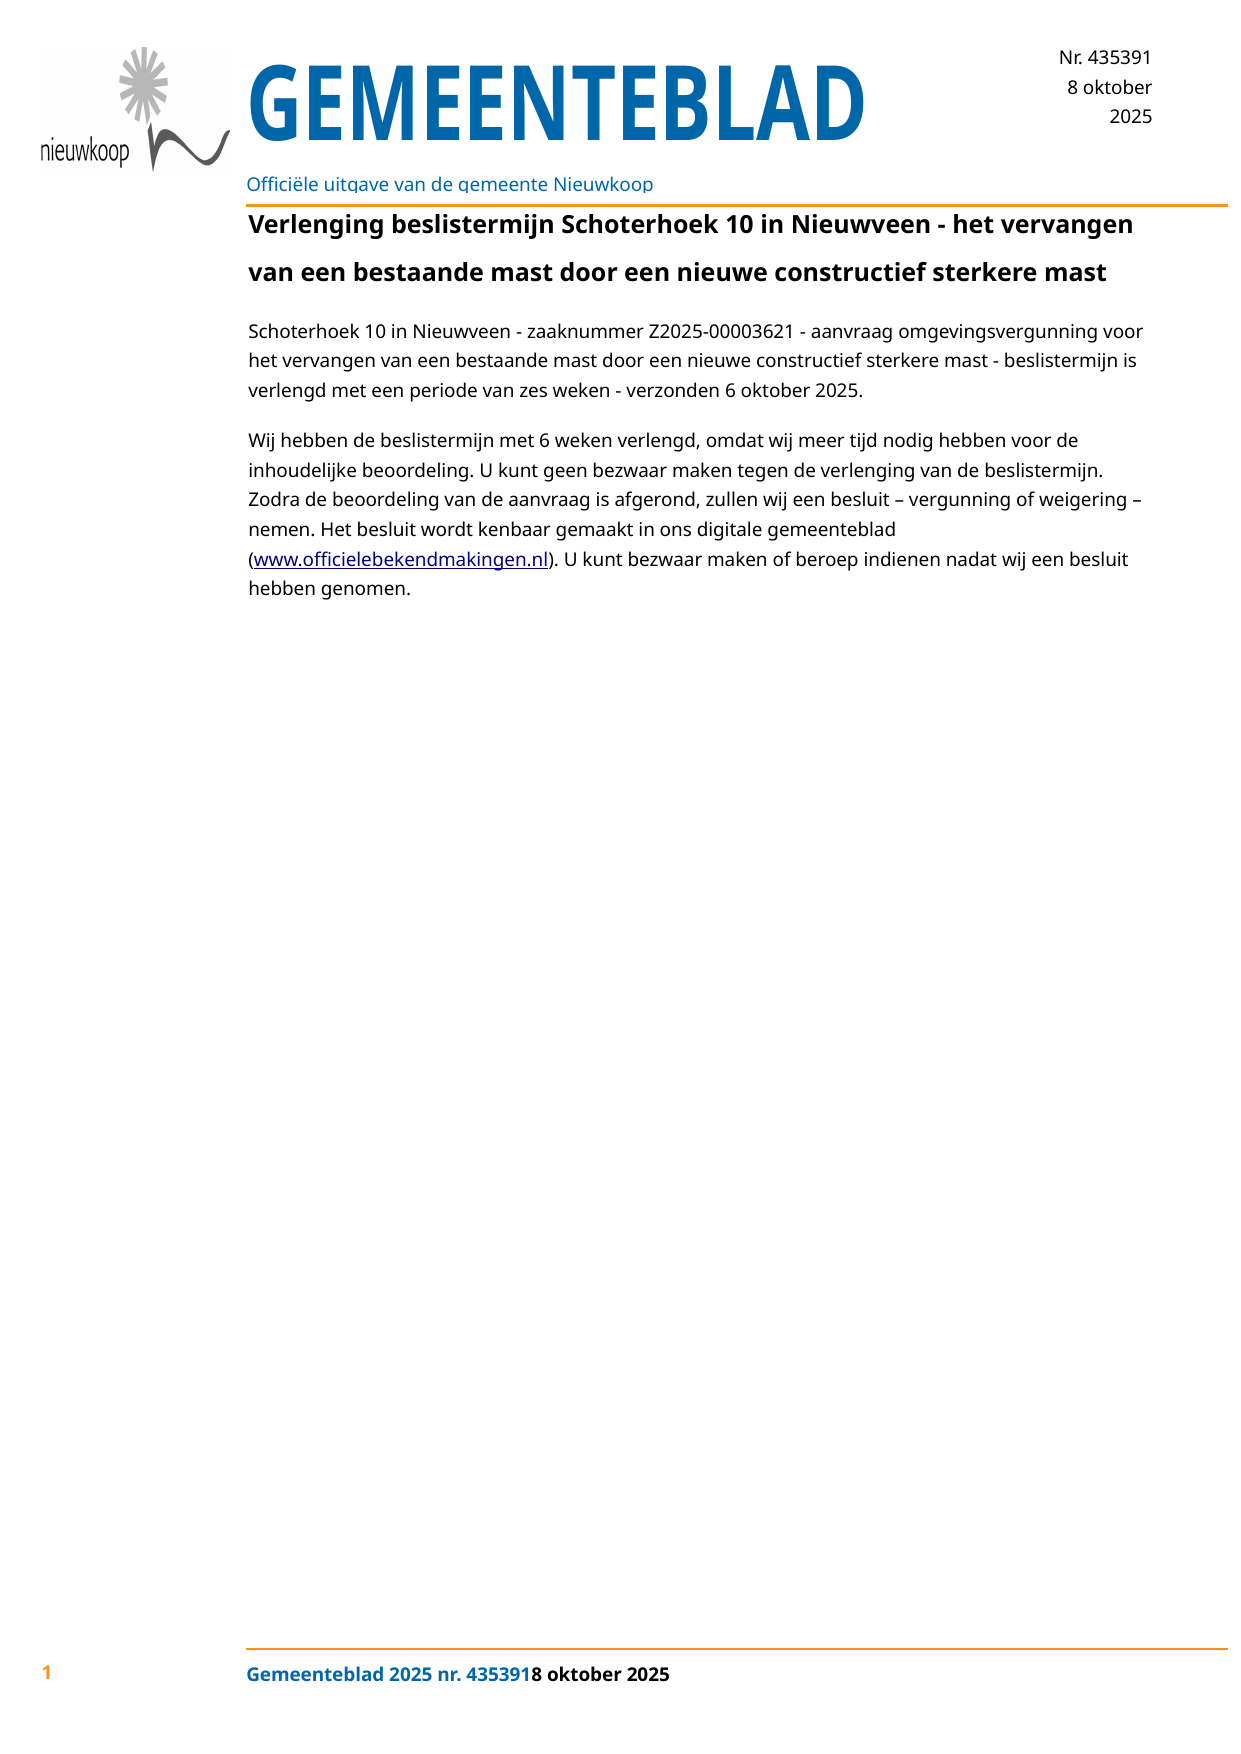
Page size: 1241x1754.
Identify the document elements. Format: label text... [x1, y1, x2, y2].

text Verlenging beslistermijn Schoterhoek 10 in Nieuwveen - het vervangen van een bestaande mast door een nieuwe constructief sterkere mast [248, 207, 1152, 288]
text Wij hebben de beslistermijn met 6 weken verlengd, omdat wij meer tijd nodig hebben voor de inhoudelijke beoordeling. U kunt geen bezwaar maken tegen de verlenging van de beslistermijn. Zodra de beoordeling van de aanvraag is afgerond, zullen wij een besluit – vergunning of weigering – nemen. Het besluit wordt kenbaar gemaakt in ons digitale gemeenteblad (www.officielebekendmakingen.nl). U kunt bezwaar maken of beroep indienen nadat wij een besluit hebben genomen. [248, 427, 1152, 601]
text Schoterhoek 10 in Nieuwveen - zaaknummer Z2025-00003621 - aanvraag omgevingsvergunning voor het vervangen van een bestaande mast door een nieuwe constructief sterkere mast - beslistermijn is verlengd met een periode van zes weken - verzonden 6 oktober 2025. [248, 318, 1152, 403]
picture [41, 47, 231, 172]
